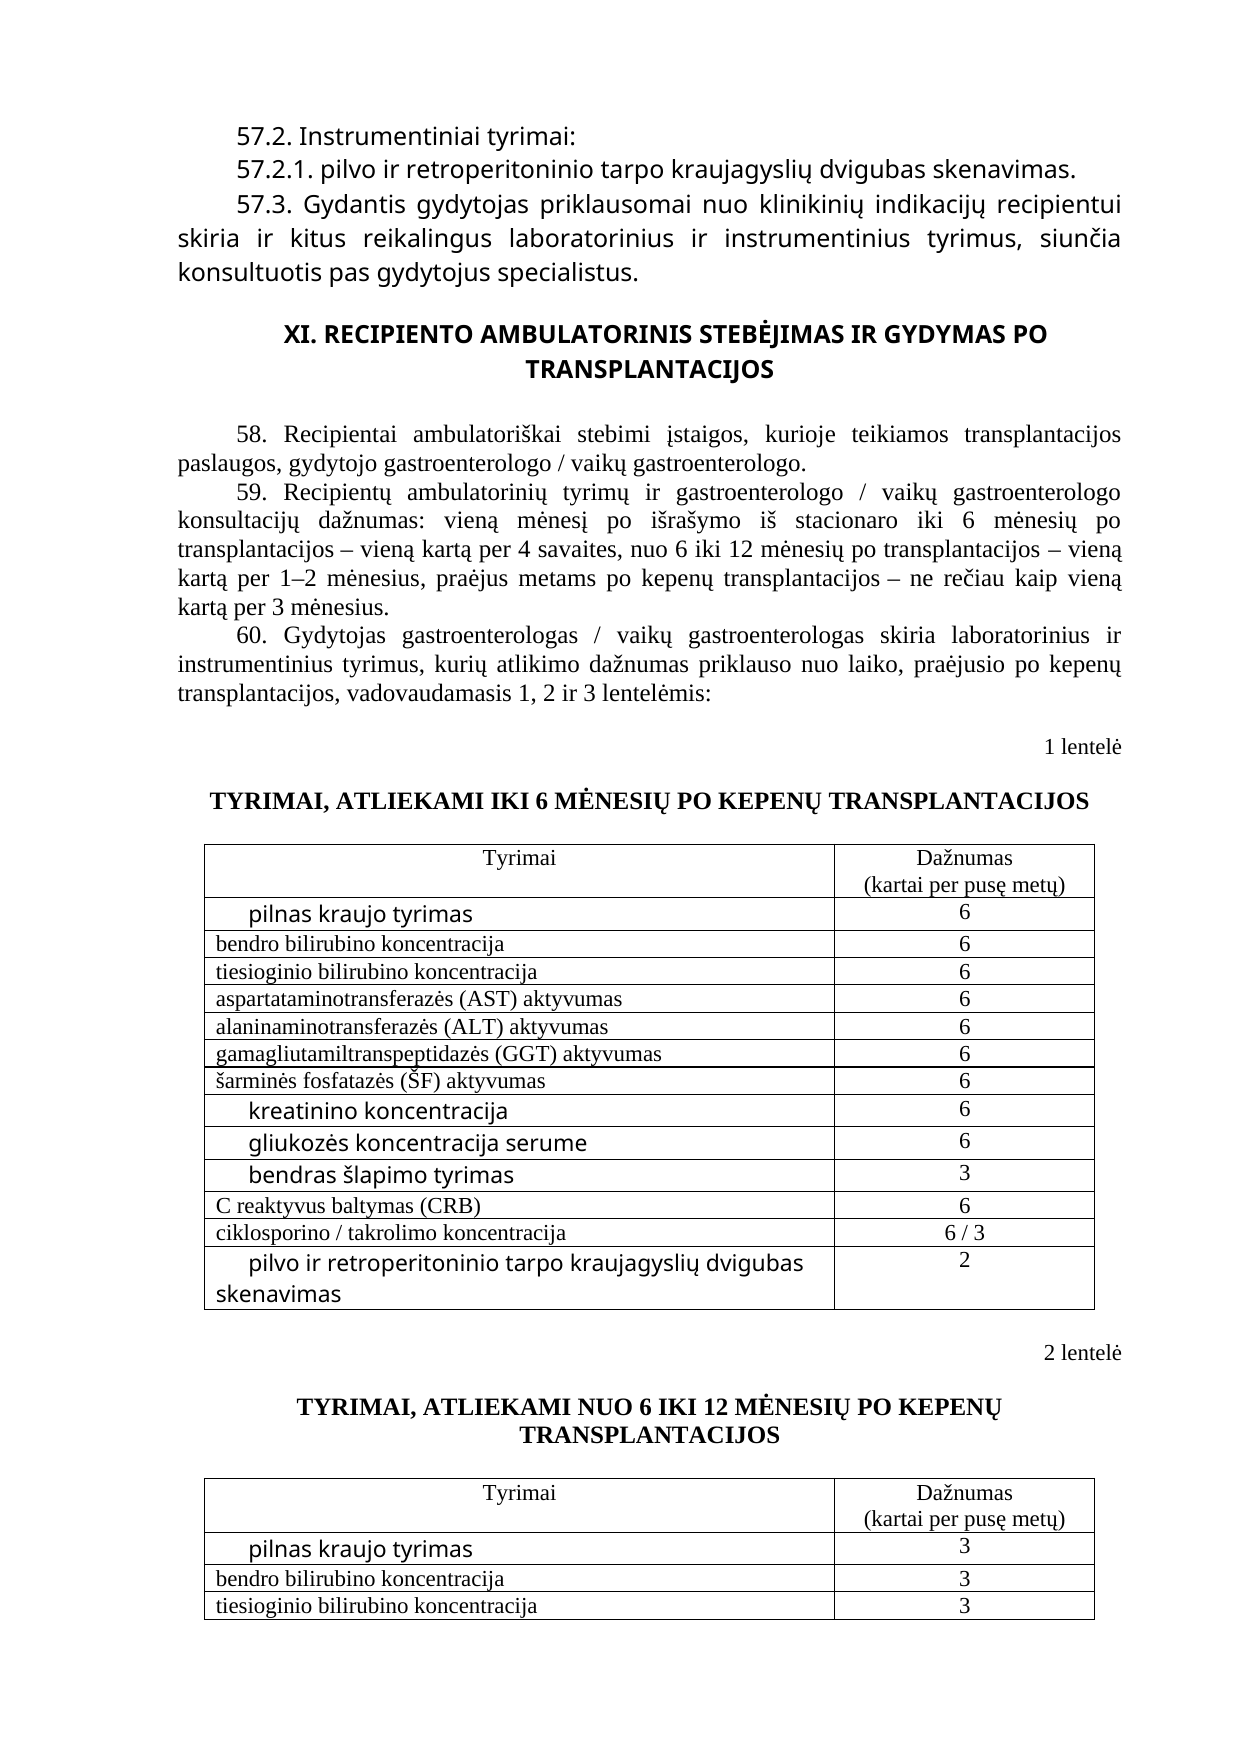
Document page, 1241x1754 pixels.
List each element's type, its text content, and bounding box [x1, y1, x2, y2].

table_cell bendro bilirubino koncentracija [205, 931, 834, 957]
table_header Dažnumas (kartai per pusę metų) [835, 1479, 1094, 1532]
text 57.3. Gydantis gydytojas priklausomai nuo klinikinių indikacijų recipientui skiria ir kitus reikalingus laboratorinius ir instrumentinius tyrimus, siunčia konsultuotis pas gydytojus specialistus. [177, 186, 1122, 288]
table_cell ciklosporino / takrolimo koncentracija [205, 1219, 834, 1246]
text 60. Gydytojas gastroenterologas / vaikų gastroenterologas skiria laboratorinius ir instrumentinius tyrimus, kurių atlikimo dažnumas priklauso nuo laiko, praėjusio po kepenų transplantacijos, vadovaudamasis 1, 2 ir 3 lentelėmis: [177, 621, 1122, 707]
table_cell 6 [835, 1127, 1094, 1158]
table_cell 3 [835, 1160, 1094, 1191]
table_cell 3 [835, 1533, 1094, 1564]
table_cell šarminės fosfatazės (ŠF) aktyvumas [205, 1068, 834, 1094]
table_cell alaninaminotransferazės (ALT) aktyvumas [205, 1013, 834, 1039]
table_cell pilvo ir retroperitoninio tarpo kraujagyslių dvigubas skenavimas [205, 1247, 834, 1309]
text TYRIMAI, ATLIEKAMI IKI 6 MĖNESIŲ PO KEPENŲ TRANSPLANTACIJOS [177, 786, 1122, 815]
text 57.2.1. pilvo ir retroperitoninio tarpo kraujagyslių dvigubas skenavimas. [177, 152, 1122, 186]
table_cell tiesioginio bilirubino koncentracija [205, 958, 834, 984]
table_cell C reaktyvus baltymas (CRB) [205, 1192, 834, 1218]
table_header Tyrimai [205, 845, 834, 897]
table_cell 2 [835, 1247, 1094, 1309]
table_cell kreatinino koncentracija [205, 1095, 834, 1126]
table_cell gamagliutamiltranspeptidazės (GGT) aktyvumas [205, 1040, 834, 1066]
text 1 lentelė [327, 733, 1122, 759]
table_cell 6 [835, 1040, 1094, 1066]
table_cell 3 [835, 1565, 1094, 1591]
table_cell 6 [835, 1095, 1094, 1126]
table_cell 6 [835, 1068, 1094, 1094]
table_header Tyrimai [205, 1479, 834, 1532]
text XI. Recipiento ambulatorinis stebĖjimas IR GYDYMAS po Transplantacijos [177, 317, 1122, 385]
text 59. Recipientų ambulatorinių tyrimų ir gastroenterologo / vaikų gastroenterologo konsultacijų dažnumas: vieną mėnesį po išrašymo iš stacionaro iki 6 mėnesių po transplantacijos – vieną kartą per 4 savaites, nuo 6 iki 12 mėnesių po transplantacijos – vieną kartą per 1–2 mėnesius, praėjus metams po kepenų transplantacijos – ne rečiau kaip vieną kartą per 3 mėnesius. [177, 477, 1122, 621]
text 2 lentelė [177, 1339, 1122, 1365]
table_cell bendras šlapimo tyrimas [205, 1160, 834, 1191]
table_cell pilnas kraujo tyrimas [205, 1533, 834, 1564]
table_cell aspartataminotransferazės (AST) aktyvumas [205, 985, 834, 1012]
table_cell pilnas kraujo tyrimas [205, 898, 834, 929]
table_cell 6 [835, 985, 1094, 1012]
table_cell 6 [835, 931, 1094, 957]
table_cell 6 / 3 [835, 1219, 1094, 1246]
text 57.2. Instrumentiniai tyrimai: [177, 118, 1122, 152]
table_header Dažnumas (kartai per pusę metų) [835, 845, 1094, 897]
table_cell bendro bilirubino koncentracija [205, 1565, 834, 1591]
table_cell gliukozės koncentracija serume [205, 1127, 834, 1158]
table_cell 6 [835, 898, 1094, 929]
table_cell 3 [835, 1592, 1094, 1619]
text TYRIMAI, ATLIEKAMI NUO 6 IKI 12 MĖNESIŲ PO KEPENŲ TRANSPLANTACIJOS [177, 1392, 1122, 1449]
table_cell 6 [835, 958, 1094, 984]
table_cell 6 [835, 1192, 1094, 1218]
table_cell 6 [835, 1013, 1094, 1039]
table_cell tiesioginio bilirubino koncentracija [205, 1592, 834, 1619]
text 58. Recipientai ambulatoriškai stebimi įstaigos, kurioje teikiamos transplantacijos paslaugos, gydytojo gastroenterologo / vaikų gastroenterologo. [177, 419, 1122, 477]
